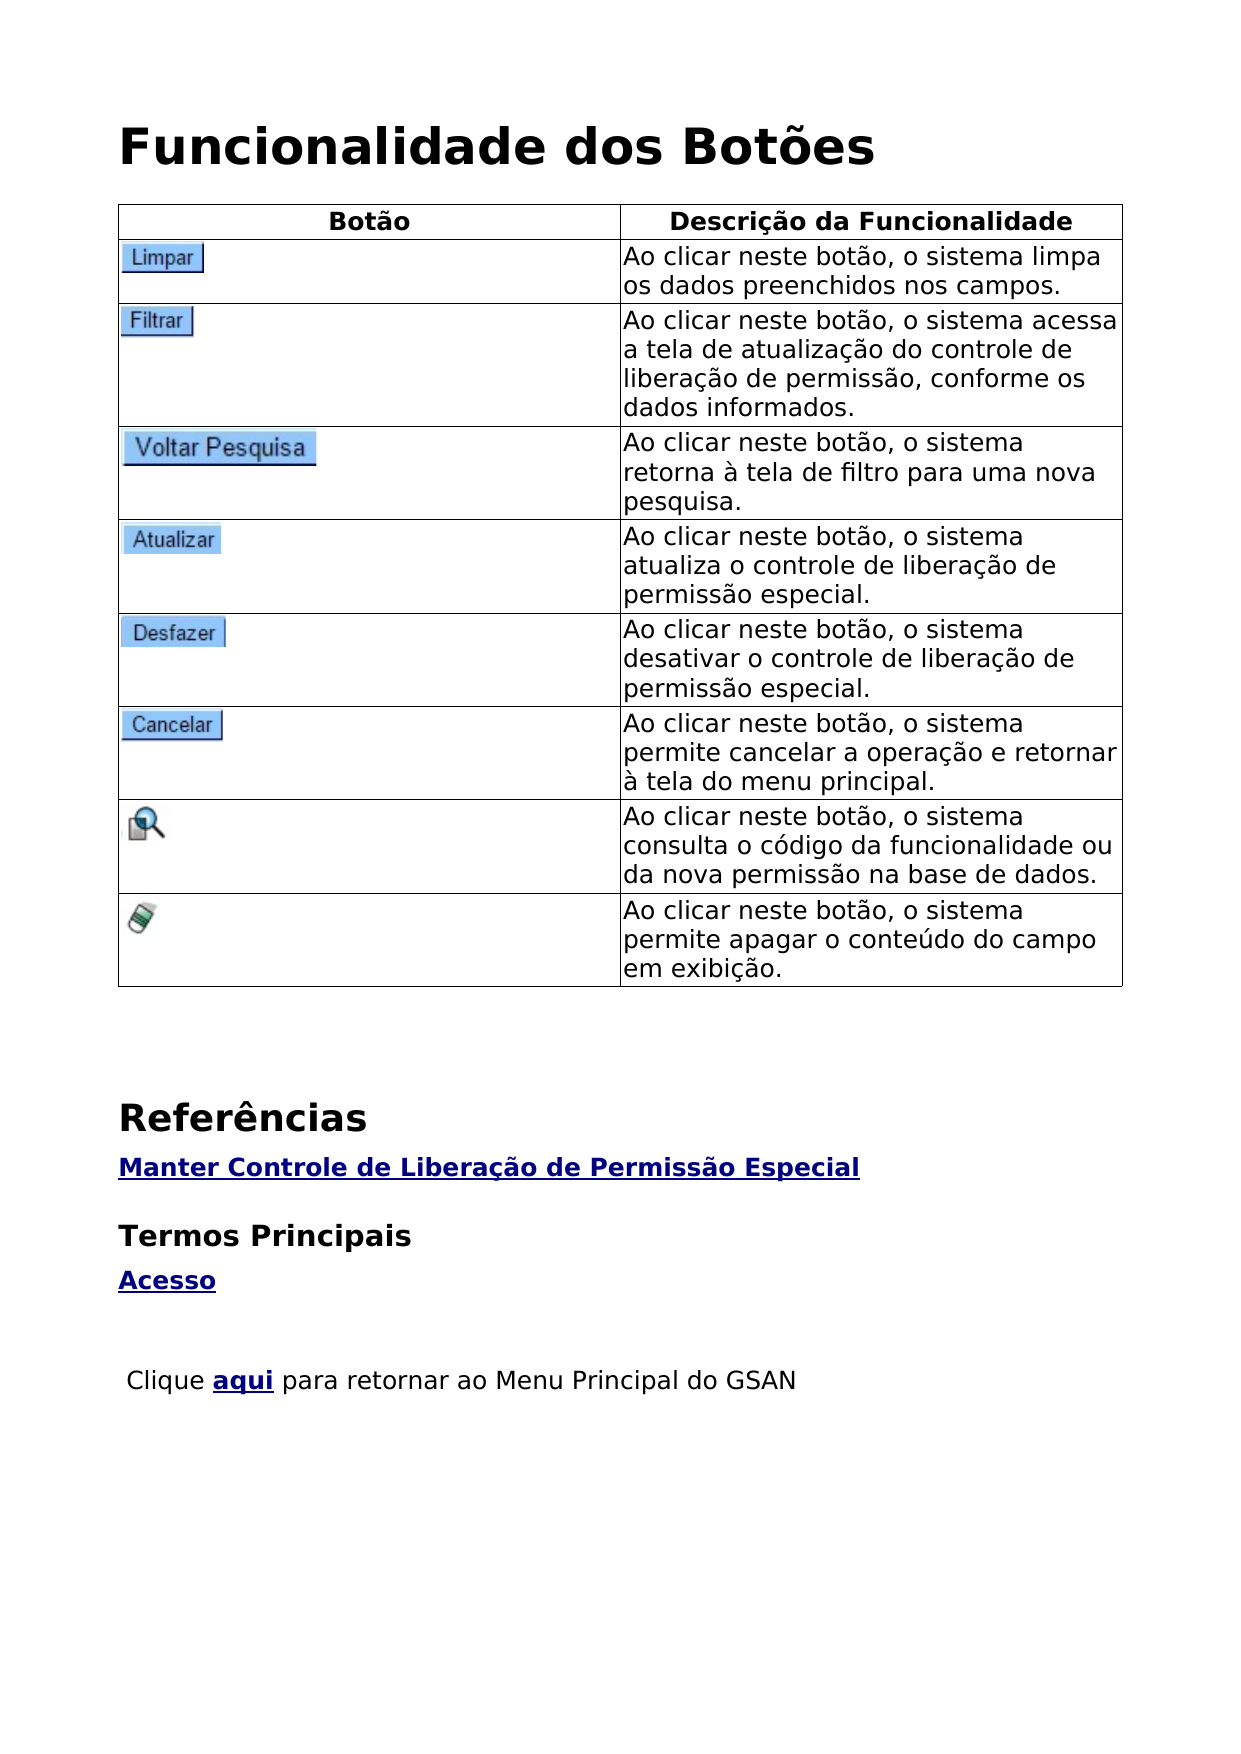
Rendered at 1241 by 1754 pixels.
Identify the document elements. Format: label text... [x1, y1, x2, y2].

table_cell [119, 240, 620, 303]
table_cell [119, 800, 620, 893]
text Acesso [118, 1266, 1122, 1295]
table_cell [119, 894, 620, 986]
subtitle Termos Principais [118, 1220, 1122, 1254]
picture [121, 802, 170, 847]
picture [121, 241, 204, 273]
picture [121, 306, 195, 338]
table_cell [119, 614, 620, 706]
table_cell [119, 707, 620, 799]
table_cell Ao clicar neste botão, o sistema retorna à tela de filtro para uma nova pesquisa. [621, 427, 1122, 519]
table_header Descrição da Funcionalidade [621, 205, 1122, 239]
table_cell Ao clicar neste botão, o sistema consulta o código da funcionalidade ou da nova permissão na base de dados. [621, 800, 1122, 893]
table_cell Ao clicar neste botão, o sistema acessa a tela de atualização do controle de liberação de permissão, conforme os dados informados. [621, 304, 1122, 426]
picture [121, 708, 223, 742]
picture [121, 895, 160, 937]
table_header Botão [119, 205, 620, 239]
picture [121, 428, 317, 466]
text Clique aqui para retornar ao Menu Principal do GSAN [118, 1308, 1122, 1395]
picture [121, 522, 222, 554]
subtitle Referências [118, 1097, 1122, 1141]
table_cell Ao clicar neste botão, o sistema permite apagar o conteúdo do campo em exibição. [621, 894, 1122, 986]
table_cell Ao clicar neste botão, o sistema limpa os dados preenchidos nos campos. [621, 240, 1122, 303]
table_cell Ao clicar neste botão, o sistema atualiza o controle de liberação de permissão especial. [621, 520, 1122, 612]
table_cell Ao clicar neste botão, o sistema permite cancelar a operação e retornar à tela do menu principal. [621, 707, 1122, 799]
table_cell [119, 304, 620, 426]
subtitle Funcionalidade dos Botões [118, 118, 1122, 176]
table_cell [119, 520, 620, 612]
table_cell [119, 427, 620, 519]
table_cell Ao clicar neste botão, o sistema desativar o controle de liberação de permissão especial. [621, 614, 1122, 706]
text Manter Controle de Liberação de Permissão Especial [118, 1153, 1122, 1182]
picture [121, 615, 226, 647]
